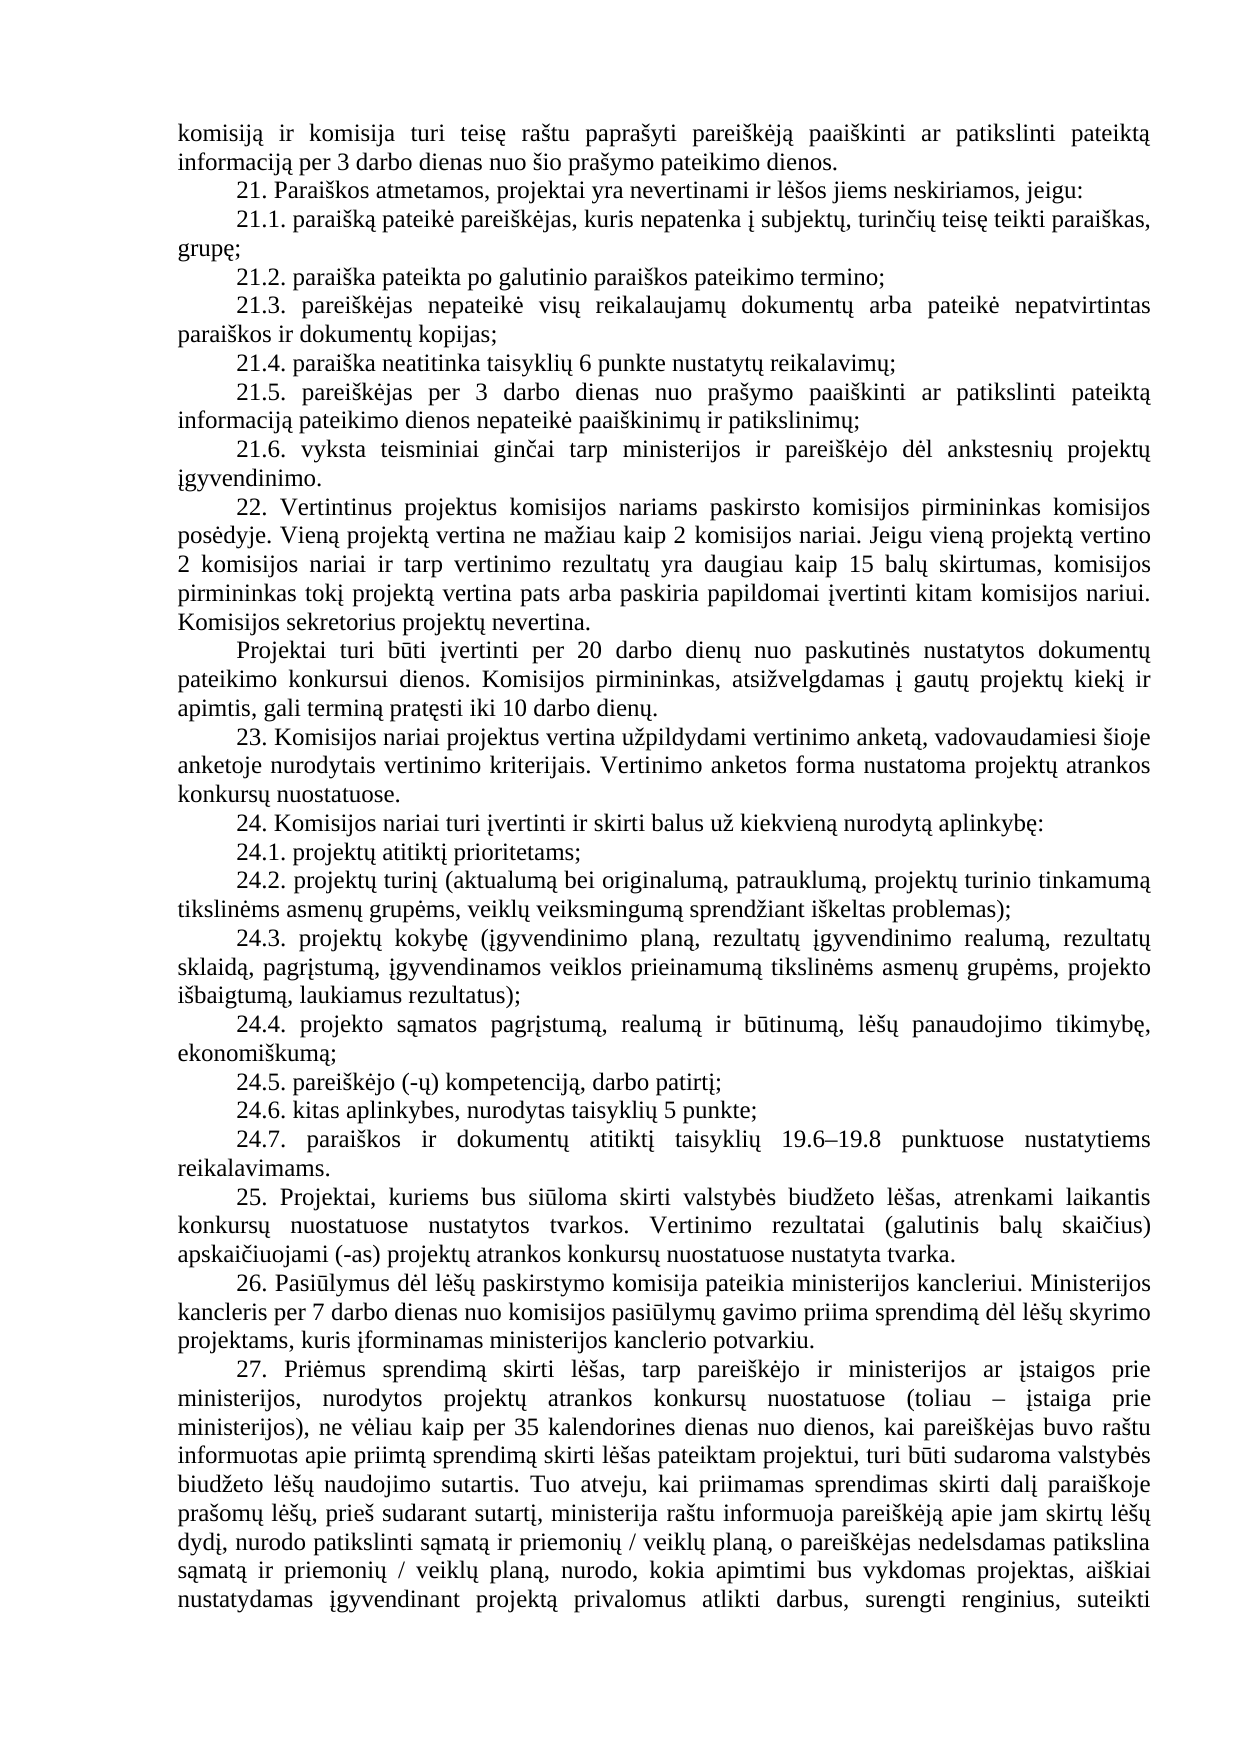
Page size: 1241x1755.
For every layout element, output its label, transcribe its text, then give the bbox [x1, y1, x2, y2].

text 24.7. paraiškos ir dokumentų atitiktį taisyklių 19.6–19.8 punktuose nustatytiems reikalavimams. [177, 1124, 1152, 1182]
text 21. Paraiškos atmetamos, projektai yra nevertinami ir lėšos jiems neskiriamos, jeigu: [177, 176, 1152, 204]
text 26. Pasiūlymus dėl lėšų paskirstymo komisija pateikia ministerijos kancleriui. Ministerijos kancleris per 7 darbo dienas nuo komisijos pasiūlymų gavimo priima sprendimą dėl lėšų skyrimo projektams, kuris įforminamas ministerijos kanclerio potvarkiu. [177, 1268, 1152, 1354]
text 21.1. paraišką pateikė pareiškėjas, kuris nepatenka į subjektų, turinčių teisę teikti paraiškas, grupę; [177, 204, 1152, 262]
text 24.6. kitas aplinkybes, nurodytas taisyklių 5 punkte; [177, 1096, 1152, 1124]
text 22. Vertintinus projektus komisijos nariams paskirsto komisijos pirmininkas komisijos posėdyje. Vieną projektą vertina ne mažiau kaip 2 komisijos nariai. Jeigu vieną projektą vertino 2 komisijos nariai ir tarp vertinimo rezultatų yra daugiau kaip 15 balų skirtumas, komisijos pirmininkas tokį projektą vertina pats arba paskiria papildomai įvertinti kitam komisijos nariui. Komisijos sekretorius projektų nevertina. [177, 492, 1152, 636]
text 25. Projektai, kuriems bus siūloma skirti valstybės biudžeto lėšas, atrenkami laikantis konkursų nuostatuose nustatytos tvarkos. Vertinimo rezultatai (galutinis balų skaičius) apskaičiuojami (-as) projektų atrankos konkursų nuostatuose nustatyta tvarka. [177, 1182, 1152, 1268]
text 24.4. projekto sąmatos pagrįstumą, realumą ir būtinumą, lėšų panaudojimo tikimybę, ekonomiškumą; [177, 1009, 1152, 1067]
text 21.5. pareiškėjas per 3 darbo dienas nuo prašymo paaiškinti ar patikslinti pateiktą informaciją pateikimo dienos nepateikė paaiškinimų ir patikslinimų; [177, 377, 1152, 434]
text 24.1. projektų atitiktį prioritetams; [177, 837, 1152, 866]
text 21.3. pareiškėjas nepateikė visų reikalaujamų dokumentų arba pateikė nepatvirtintas paraiškos ir dokumentų kopijas; [177, 291, 1152, 348]
text komisiją ir komisija turi teisę raštu paprašyti pareiškėją paaiškinti ar patikslinti pateiktą informaciją per 3 darbo dienas nuo šio prašymo pateikimo dienos. [177, 118, 1152, 176]
text 21.4. paraiška neatitinka taisyklių 6 punkte nustatytų reikalavimų; [177, 348, 1152, 377]
text 24.3. projektų kokybę (įgyvendinimo planą, rezultatų įgyvendinimo realumą, rezultatų sklaidą, pagrįstumą, įgyvendinamos veiklos prieinamumą tikslinėms asmenų grupėms, projekto išbaigtumą, laukiamus rezultatus); [177, 923, 1152, 1009]
text 24. Komisijos nariai turi įvertinti ir skirti balus už kiekvieną nurodytą aplinkybę: [177, 808, 1152, 837]
text 21.2. paraiška pateikta po galutinio paraiškos pateikimo termino; [177, 262, 1152, 291]
text 24.2. projektų turinį (aktualumą bei originalumą, patrauklumą, projektų turinio tinkamumą tikslinėms asmenų grupėms, veiklų veiksmingumą sprendžiant iškeltas problemas); [177, 866, 1152, 923]
text Projektai turi būti įvertinti per 20 darbo dienų nuo paskutinės nustatytos dokumentų pateikimo konkursui dienos. Komisijos pirmininkas, atsižvelgdamas į gautų projektų kiekį ir apimtis, gali terminą pratęsti iki 10 darbo dienų. [177, 636, 1152, 722]
text 23. Komisijos nariai projektus vertina užpildydami vertinimo anketą, vadovaudamiesi šioje anketoje nurodytais vertinimo kriterijais. Vertinimo anketos forma nustatoma projektų atrankos konkursų nuostatuose. [177, 722, 1152, 808]
text 21.6. vyksta teisminiai ginčai tarp ministerijos ir pareiškėjo dėl ankstesnių projektų įgyvendinimo. [177, 434, 1152, 492]
text 24.5. pareiškėjo (-ų) kompetenciją, darbo patirtį; [177, 1067, 1152, 1096]
text 27. Priėmus sprendimą skirti lėšas, tarp pareiškėjo ir ministerijos ar įstaigos prie ministerijos, nurodytos projektų atrankos konkursų nuostatuose (toliau – įstaiga prie ministerijos), ne vėliau kaip per 35 kalendorines dienas nuo dienos, kai pareiškėjas buvo raštu informuotas apie priimtą sprendimą skirti lėšas pateiktam projektui, turi būti sudaroma valstybės biudžeto lėšų naudojimo sutartis. Tuo atveju, kai priimamas sprendimas skirti dalį paraiškoje prašomų lėšų, prieš sudarant sutartį, ministerija raštu informuoja pareiškėją apie jam skirtų lėšų dydį, nurodo patikslinti sąmatą ir priemonių / veiklų planą, o pareiškėjas nedelsdamas patikslina sąmatą ir priemonių / veiklų planą, nurodo, kokia apimtimi bus vykdomas projektas, aiškiai nustatydamas įgyvendinant projektą privalomus atlikti darbus, surengti renginius, suteikti [177, 1354, 1152, 1613]
